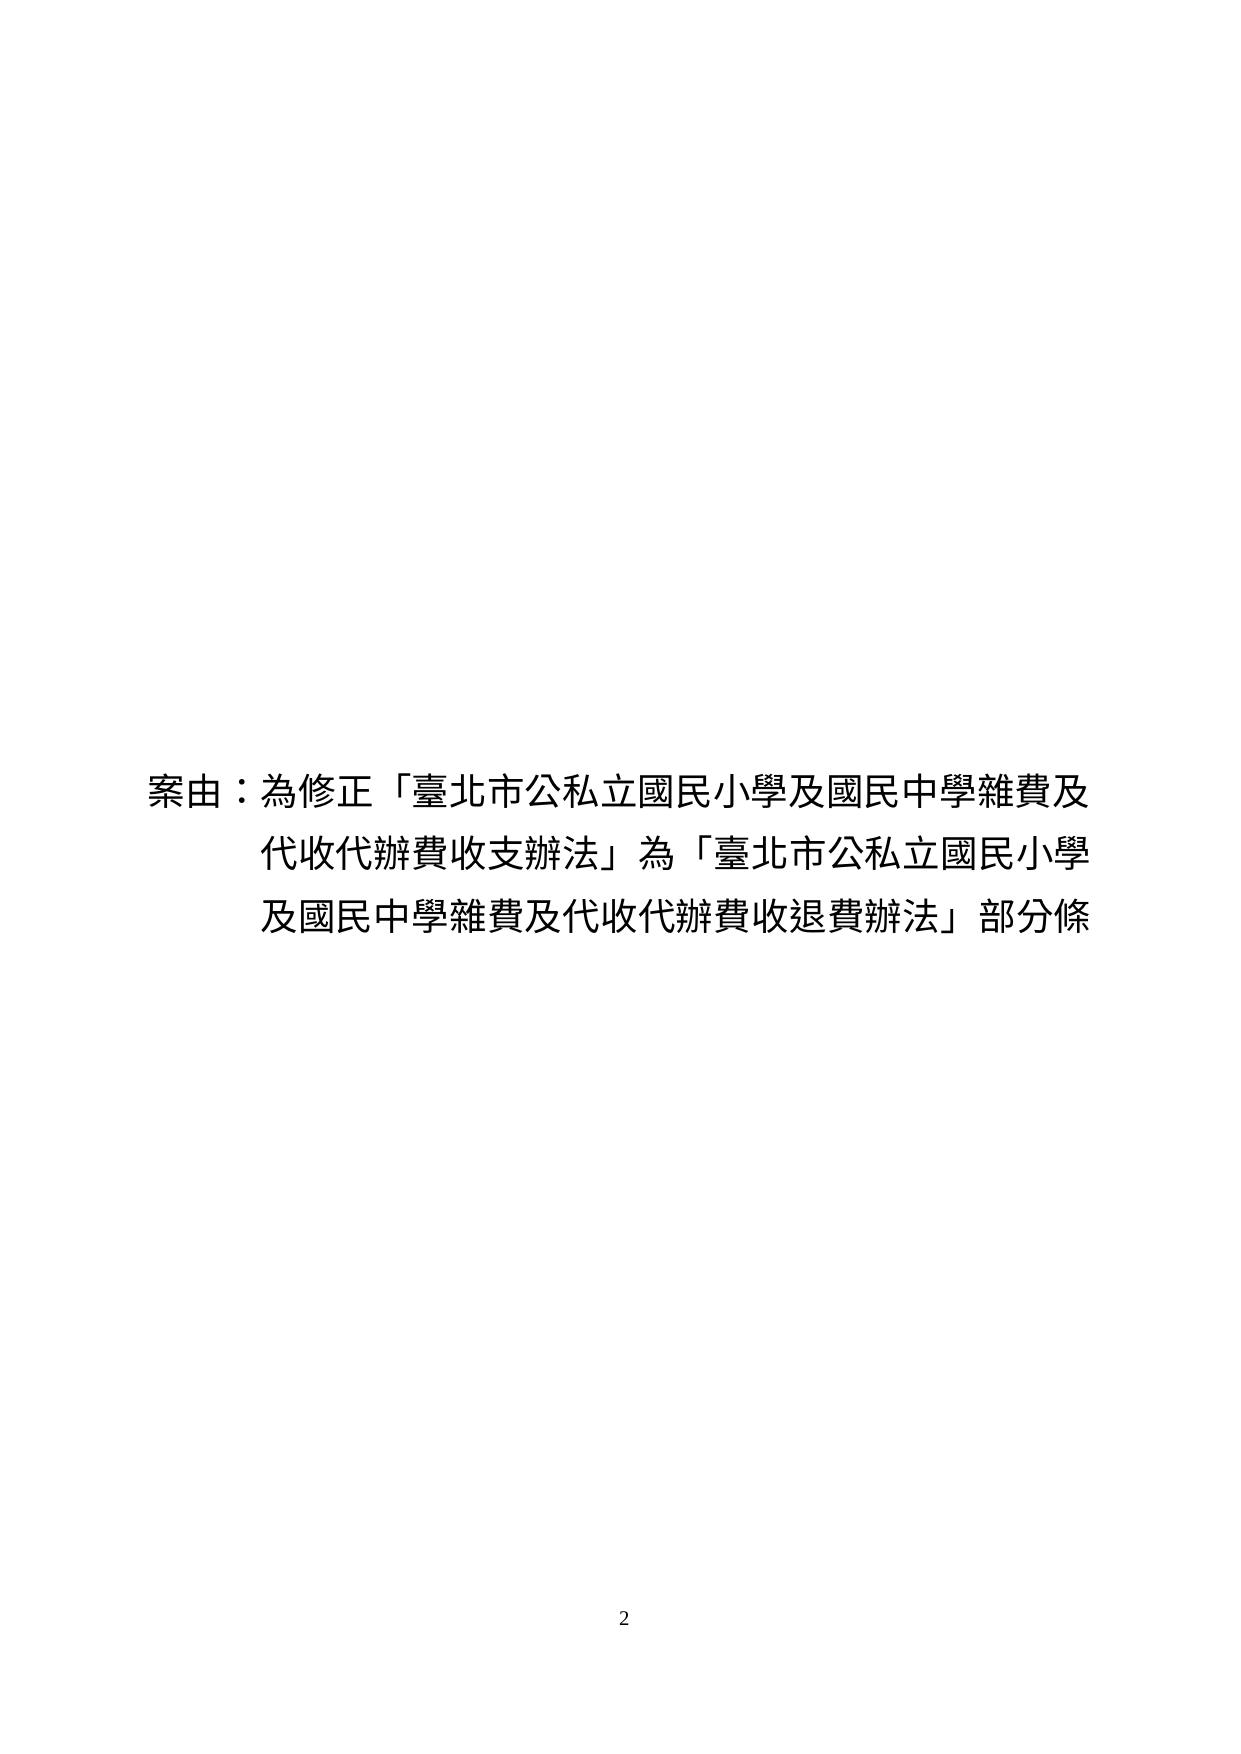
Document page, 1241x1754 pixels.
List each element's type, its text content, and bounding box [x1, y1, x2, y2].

text 案由：為修正「臺北市公私立國民小學及國民中學雜費及代收代辦費收支辦法」為「臺北市公私立國民小學及國民中學雜費及代收代辦費收退費辦法」部分條 [148, 747, 1092, 934]
